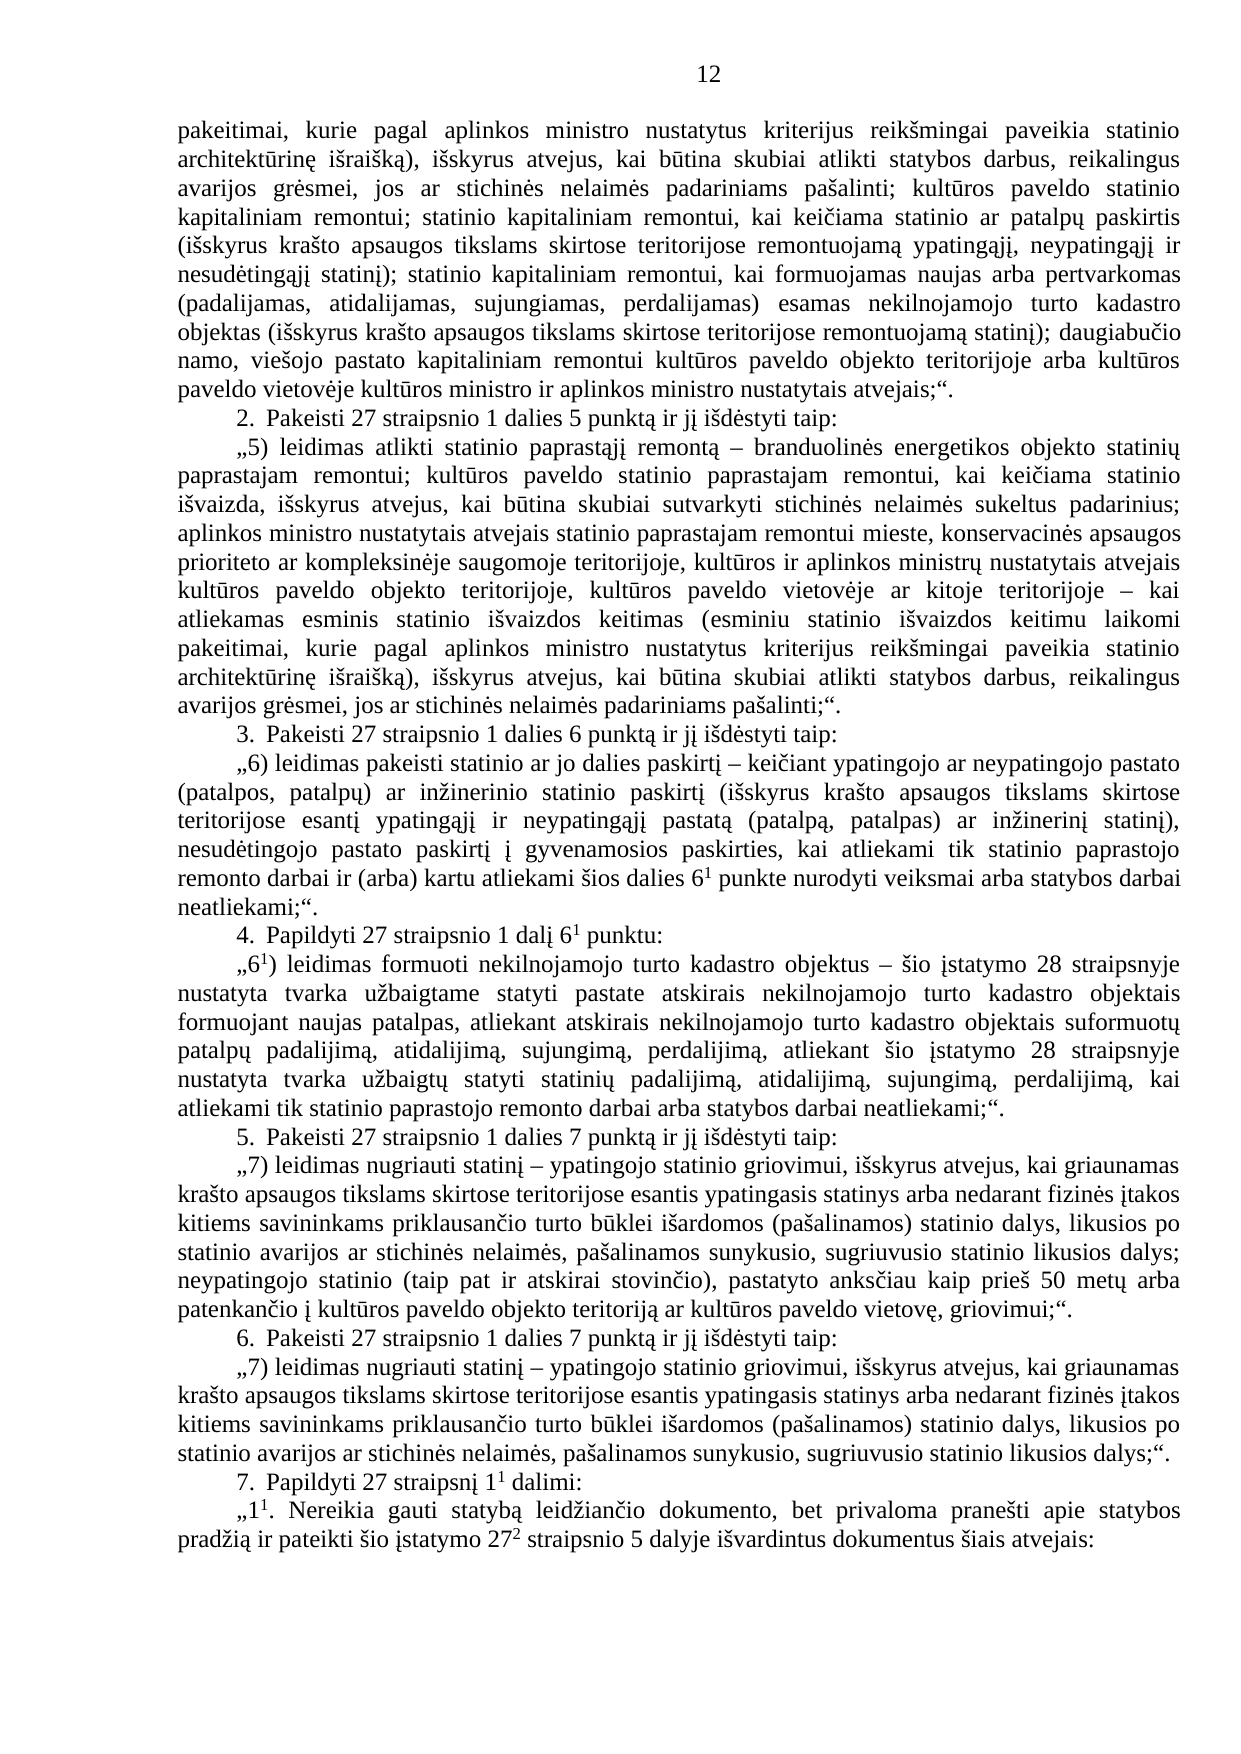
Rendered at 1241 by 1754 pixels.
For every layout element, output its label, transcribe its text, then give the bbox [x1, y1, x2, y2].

text pakeitimai, kurie pagal aplinkos ministro nustatytus kriterijus reikšmingai paveikia statinio architektūrinę išraišką), išskyrus atvejus, kai būtina skubiai atlikti statybos darbus, reikalingus avarijos grėsmei, jos ar stichinės nelaimės padariniams pašalinti; kultūros paveldo statinio kapitaliniam remontui; statinio kapitaliniam remontui, kai keičiama statinio ar patalpų paskirtis (išskyrus krašto apsaugos tikslams skirtose teritorijose remontuojamą ypatingąjį, neypatingąjį ir nesudėtingąjį statinį); statinio kapitaliniam remontui, kai formuojamas naujas arba pertvarkomas (padalijamas, atidalijamas, sujungiamas, perdalijamas) esamas nekilnojamojo turto kadastro objektas (išskyrus krašto apsaugos tikslams skirtose teritorijose remontuojamą statinį); daugiabučio namo, viešojo pastato kapitaliniam remontui kultūros paveldo objekto teritorijoje arba kultūros paveldo vietovėje kultūros ministro ir aplinkos ministro nustatytais atvejais;“. [177, 115, 1181, 403]
text 4. Papildyti 27 straipsnio 1 dalį 61 punktu: [177, 920, 1181, 949]
text 3. Pakeisti 27 straipsnio 1 dalies 6 punktą ir jį išdėstyti taip: [177, 719, 1181, 748]
text 7. Papildyti 27 straipsnį 11 dalimi: [177, 1467, 1181, 1495]
text 2. Pakeisti 27 straipsnio 1 dalies 5 punktą ir jį išdėstyti taip: [177, 403, 1181, 432]
text „6) leidimas pakeisti statinio ar jo dalies paskirtį – keičiant ypatingojo ar neypatingojo pastato (patalpos, patalpų) ar inžinerinio statinio paskirtį (išskyrus krašto apsaugos tikslams skirtose teritorijose esantį ypatingąjį ir neypatingąjį pastatą (patalpą, patalpas) ar inžinerinį statinį), nesudėtingojo pastato paskirtį į gyvenamosios paskirties, kai atliekami tik statinio paprastojo remonto darbai ir (arba) kartu atliekami šios dalies 61 punkte nurodyti veiksmai arba statybos darbai neatliekami;“. [177, 748, 1181, 920]
text „5) leidimas atlikti statinio paprastąjį remontą – branduolinės energetikos objekto statinių paprastajam remontui; kultūros paveldo statinio paprastajam remontui, kai keičiama statinio išvaizda, išskyrus atvejus, kai būtina skubiai sutvarkyti stichinės nelaimės sukeltus padarinius; aplinkos ministro nustatytais atvejais statinio paprastajam remontui mieste, konservacinės apsaugos prioriteto ar kompleksinėje saugomoje teritorijoje, kultūros ir aplinkos ministrų nustatytais atvejais kultūros paveldo objekto teritorijoje, kultūros paveldo vietovėje ar kitoje teritorijoje – kai atliekamas esminis statinio išvaizdos keitimas (esminiu statinio išvaizdos keitimu laikomi pakeitimai, kurie pagal aplinkos ministro nustatytus kriterijus reikšmingai paveikia statinio architektūrinę išraišką), išskyrus atvejus, kai būtina skubiai atlikti statybos darbus, reikalingus avarijos grėsmei, jos ar stichinės nelaimės padariniams pašalinti;“. [177, 432, 1181, 719]
text 6. Pakeisti 27 straipsnio 1 dalies 7 punktą ir jį išdėstyti taip: [177, 1323, 1181, 1352]
text „7) leidimas nugriauti statinį – ypatingojo statinio griovimui, išskyrus atvejus, kai griaunamas krašto apsaugos tikslams skirtose teritorijose esantis ypatingasis statinys arba nedarant fizinės įtakos kitiems savininkams priklausančio turto būklei išardomos (pašalinamos) statinio dalys, likusios po statinio avarijos ar stichinės nelaimės, pašalinamos sunykusio, sugriuvusio statinio likusios dalys;“. [177, 1352, 1181, 1467]
text „61) leidimas formuoti nekilnojamojo turto kadastro objektus – šio įstatymo 28 straipsnyje nustatyta tvarka užbaigtame statyti pastate atskirais nekilnojamojo turto kadastro objektais formuojant naujas patalpas, atliekant atskirais nekilnojamojo turto kadastro objektais suformuotų patalpų padalijimą, atidalijimą, sujungimą, perdalijimą, atliekant šio įstatymo 28 straipsnyje nustatyta tvarka užbaigtų statyti statinių padalijimą, atidalijimą, sujungimą, perdalijimą, kai atliekami tik statinio paprastojo remonto darbai arba statybos darbai neatliekami;“. [177, 949, 1181, 1122]
text „11. Nereikia gauti statybą leidžiančio dokumento, bet privaloma pranešti apie statybos pradžią ir pateikti šio įstatymo 272 straipsnio 5 dalyje išvardintus dokumentus šiais atvejais: [177, 1495, 1181, 1553]
text „7) leidimas nugriauti statinį – ypatingojo statinio griovimui, išskyrus atvejus, kai griaunamas krašto apsaugos tikslams skirtose teritorijose esantis ypatingasis statinys arba nedarant fizinės įtakos kitiems savininkams priklausančio turto būklei išardomos (pašalinamos) statinio dalys, likusios po statinio avarijos ar stichinės nelaimės, pašalinamos sunykusio, sugriuvusio statinio likusios dalys; neypatingojo statinio (taip pat ir atskirai stovinčio), pastatyto anksčiau kaip prieš 50 metų arba patenkančio į kultūros paveldo objekto teritoriją ar kultūros paveldo vietovę, griovimui;“. [177, 1150, 1181, 1323]
text 5. Pakeisti 27 straipsnio 1 dalies 7 punktą ir jį išdėstyti taip: [177, 1122, 1181, 1150]
